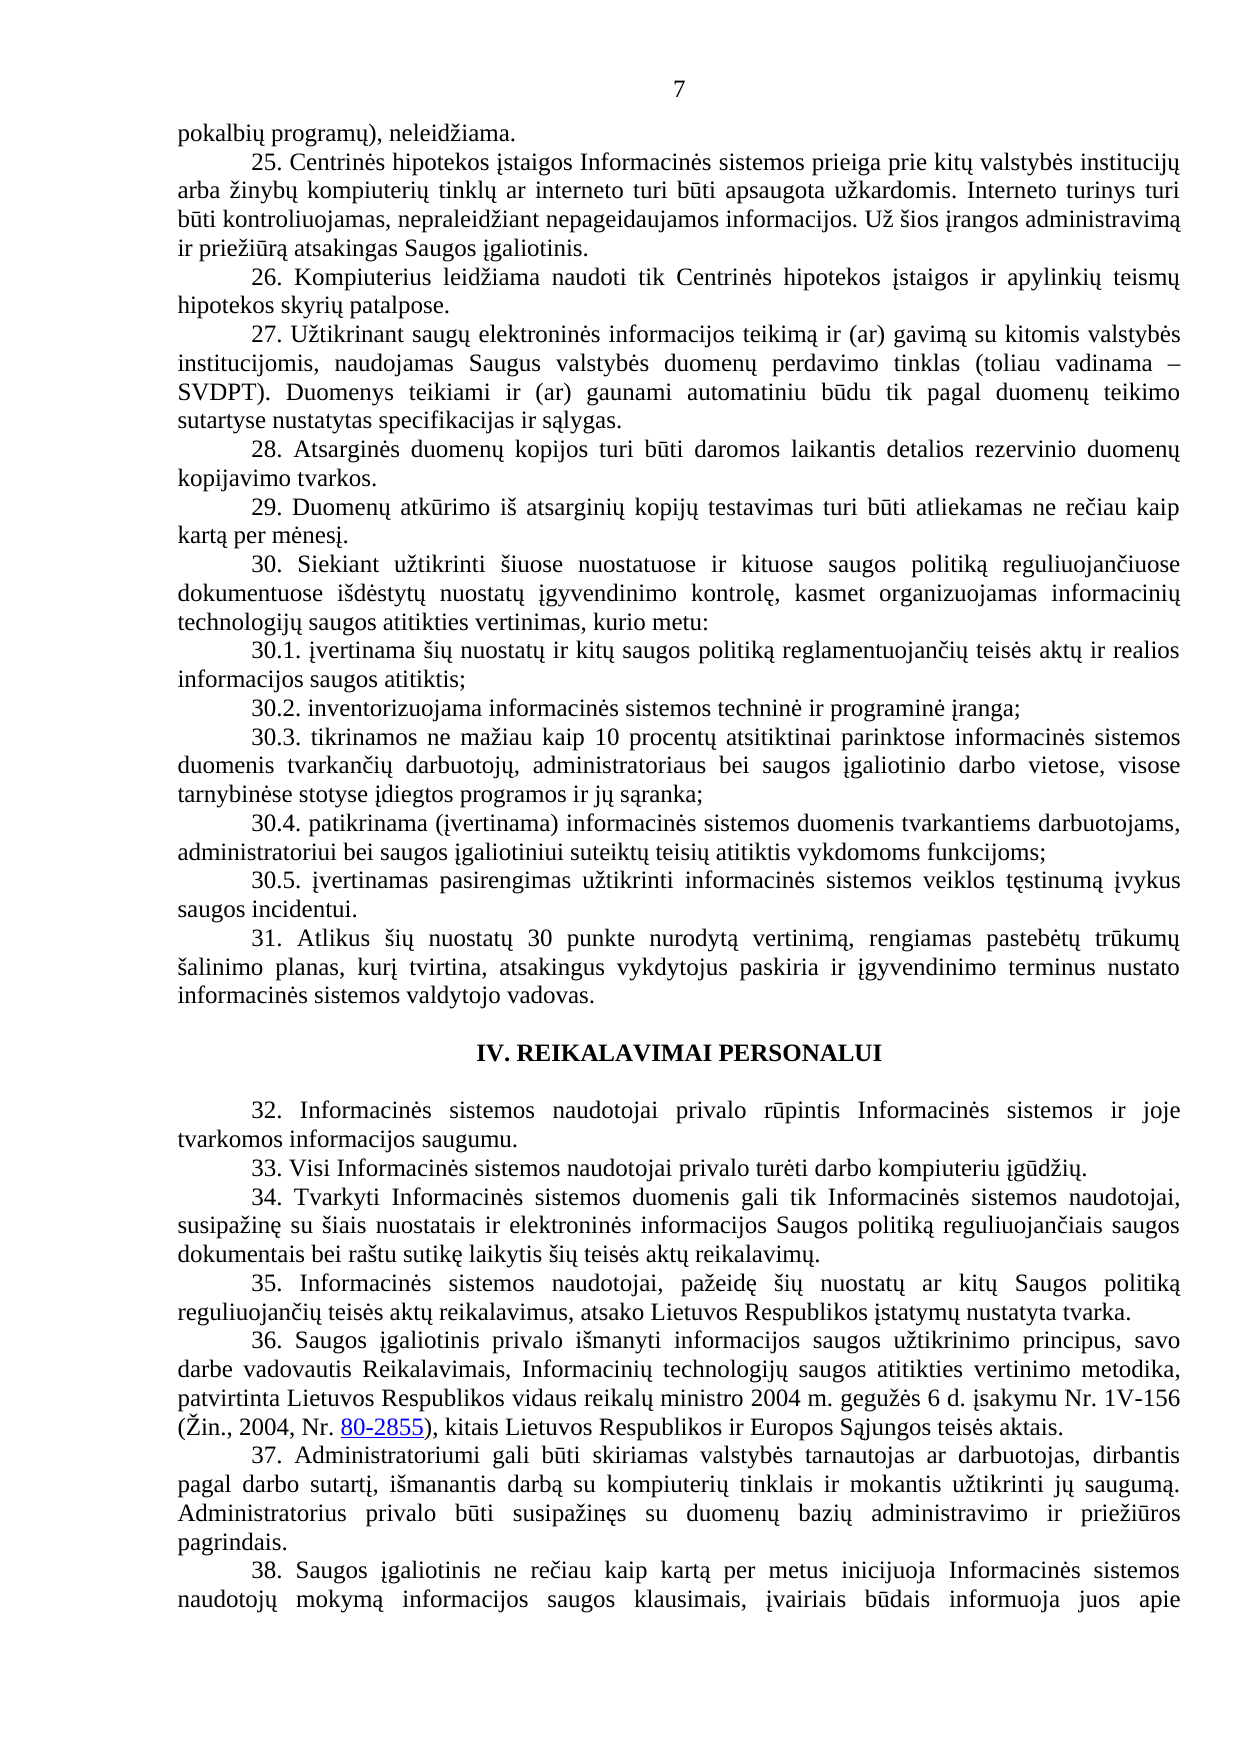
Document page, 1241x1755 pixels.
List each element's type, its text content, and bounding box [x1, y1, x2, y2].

text 31. Atlikus šių nuostatų 30 punkte nurodytą vertinimą, rengiamas pastebėtų trūkumų šalinimo planas, kurį tvirtina, atsakingus vykdytojus paskiria ir įgyvendinimo terminus nustato informacinės sistemos valdytojo vadovas. [177, 923, 1181, 1009]
text 38. Saugos įgaliotinis ne rečiau kaip kartą per metus inicijuoja Informacinės sistemos naudotojų mokymą informacijos saugos klausimais, įvairiais būdais informuoja juos apie [177, 1556, 1181, 1613]
text 29. Duomenų atkūrimo iš atsarginių kopijų testavimas turi būti atliekamas ne rečiau kaip kartą per mėnesį. [177, 492, 1181, 549]
text 36. Saugos įgaliotinis privalo išmanyti informacijos saugos užtikrinimo principus, savo darbe vadovautis Reikalavimais, Informacinių technologijų saugos atitikties vertinimo metodika, patvirtinta Lietuvos Respublikos vidaus reikalų ministro 2004 m. gegužės 6 d. įsakymu Nr. 1V-156 (Žin., 2004, Nr. 80-2855), kitais Lietuvos Respublikos ir Europos Sąjungos teisės aktais. [177, 1326, 1181, 1441]
text IV. REIKALAVIMAI PERSONALUI [177, 1038, 1181, 1067]
text 30. Siekiant užtikrinti šiuose nuostatuose ir kituose saugos politiką reguliuojančiuose dokumentuose išdėstytų nuostatų įgyvendinimo kontrolę, kasmet organizuojamas informacinių technologijų saugos atitikties vertinimas, kurio metu: [177, 549, 1181, 636]
text 26. Kompiuterius leidžiama naudoti tik Centrinės hipotekos įstaigos ir apylinkių teismų hipotekos skyrių patalpose. [177, 262, 1181, 319]
text 34. Tvarkyti Informacinės sistemos duomenis gali tik Informacinės sistemos naudotojai, susipažinę su šiais nuostatais ir elektroninės informacijos Saugos politiką reguliuojančiais saugos dokumentais bei raštu sutikę laikytis šių teisės aktų reikalavimų. [177, 1182, 1181, 1268]
text 33. Visi Informacinės sistemos naudotojai privalo turėti darbo kompiuteriu įgūdžių. [177, 1153, 1181, 1182]
text 30.2. inventorizuojama informacinės sistemos techninė ir programinė įranga; [177, 693, 1181, 722]
text 28. Atsarginės duomenų kopijos turi būti daromos laikantis detalios rezervinio duomenų kopijavimo tvarkos. [177, 434, 1181, 492]
text 30.3. tikrinamos ne mažiau kaip 10 procentų atsitiktinai parinktose informacinės sistemos duomenis tvarkančių darbuotojų, administratoriaus bei saugos įgaliotinio darbo vietose, visose tarnybinėse stotyse įdiegtos programos ir jų sąranka; [177, 722, 1181, 808]
text 30.4. patikrinama (įvertinama) informacinės sistemos duomenis tvarkantiems darbuotojams, administratoriui bei saugos įgaliotiniui suteiktų teisių atitiktis vykdomoms funkcijoms; [177, 808, 1181, 866]
text pokalbių programų), neleidžiama. [177, 118, 1181, 147]
text 25. Centrinės hipotekos įstaigos Informacinės sistemos prieiga prie kitų valstybės institucijų arba žinybų kompiuterių tinklų ar interneto turi būti apsaugota užkardomis. Interneto turinys turi būti kontroliuojamas, nepraleidžiant nepageidaujamos informacijos. Už šios įrangos administravimą ir priežiūrą atsakingas Saugos įgaliotinis. [177, 147, 1181, 262]
text 30.1. įvertinama šių nuostatų ir kitų saugos politiką reglamentuojančių teisės aktų ir realios informacijos saugos atitiktis; [177, 636, 1181, 693]
text 27. Užtikrinant saugų elektroninės informacijos teikimą ir (ar) gavimą su kitomis valstybės institucijomis, naudojamas Saugus valstybės duomenų perdavimo tinklas (toliau vadinama – SVDPT). Duomenys teikiami ir (ar) gaunami automatiniu būdu tik pagal duomenų teikimo sutartyse nustatytas specifikacijas ir sąlygas. [177, 319, 1181, 434]
text 35. Informacinės sistemos naudotojai, pažeidę šių nuostatų ar kitų Saugos politiką reguliuojančių teisės aktų reikalavimus, atsako Lietuvos Respublikos įstatymų nustatyta tvarka. [177, 1268, 1181, 1326]
text 32. Informacinės sistemos naudotojai privalo rūpintis Informacinės sistemos ir joje tvarkomos informacijos saugumu. [177, 1096, 1181, 1153]
text 30.5. įvertinamas pasirengimas užtikrinti informacinės sistemos veiklos tęstinumą įvykus saugos incidentui. [177, 866, 1181, 923]
text 37. Administratoriumi gali būti skiriamas valstybės tarnautojas ar darbuotojas, dirbantis pagal darbo sutartį, išmanantis darbą su kompiuterių tinklais ir mokantis užtikrinti jų saugumą. Administratorius privalo būti susipažinęs su duomenų bazių administravimo ir priežiūros pagrindais. [177, 1441, 1181, 1556]
